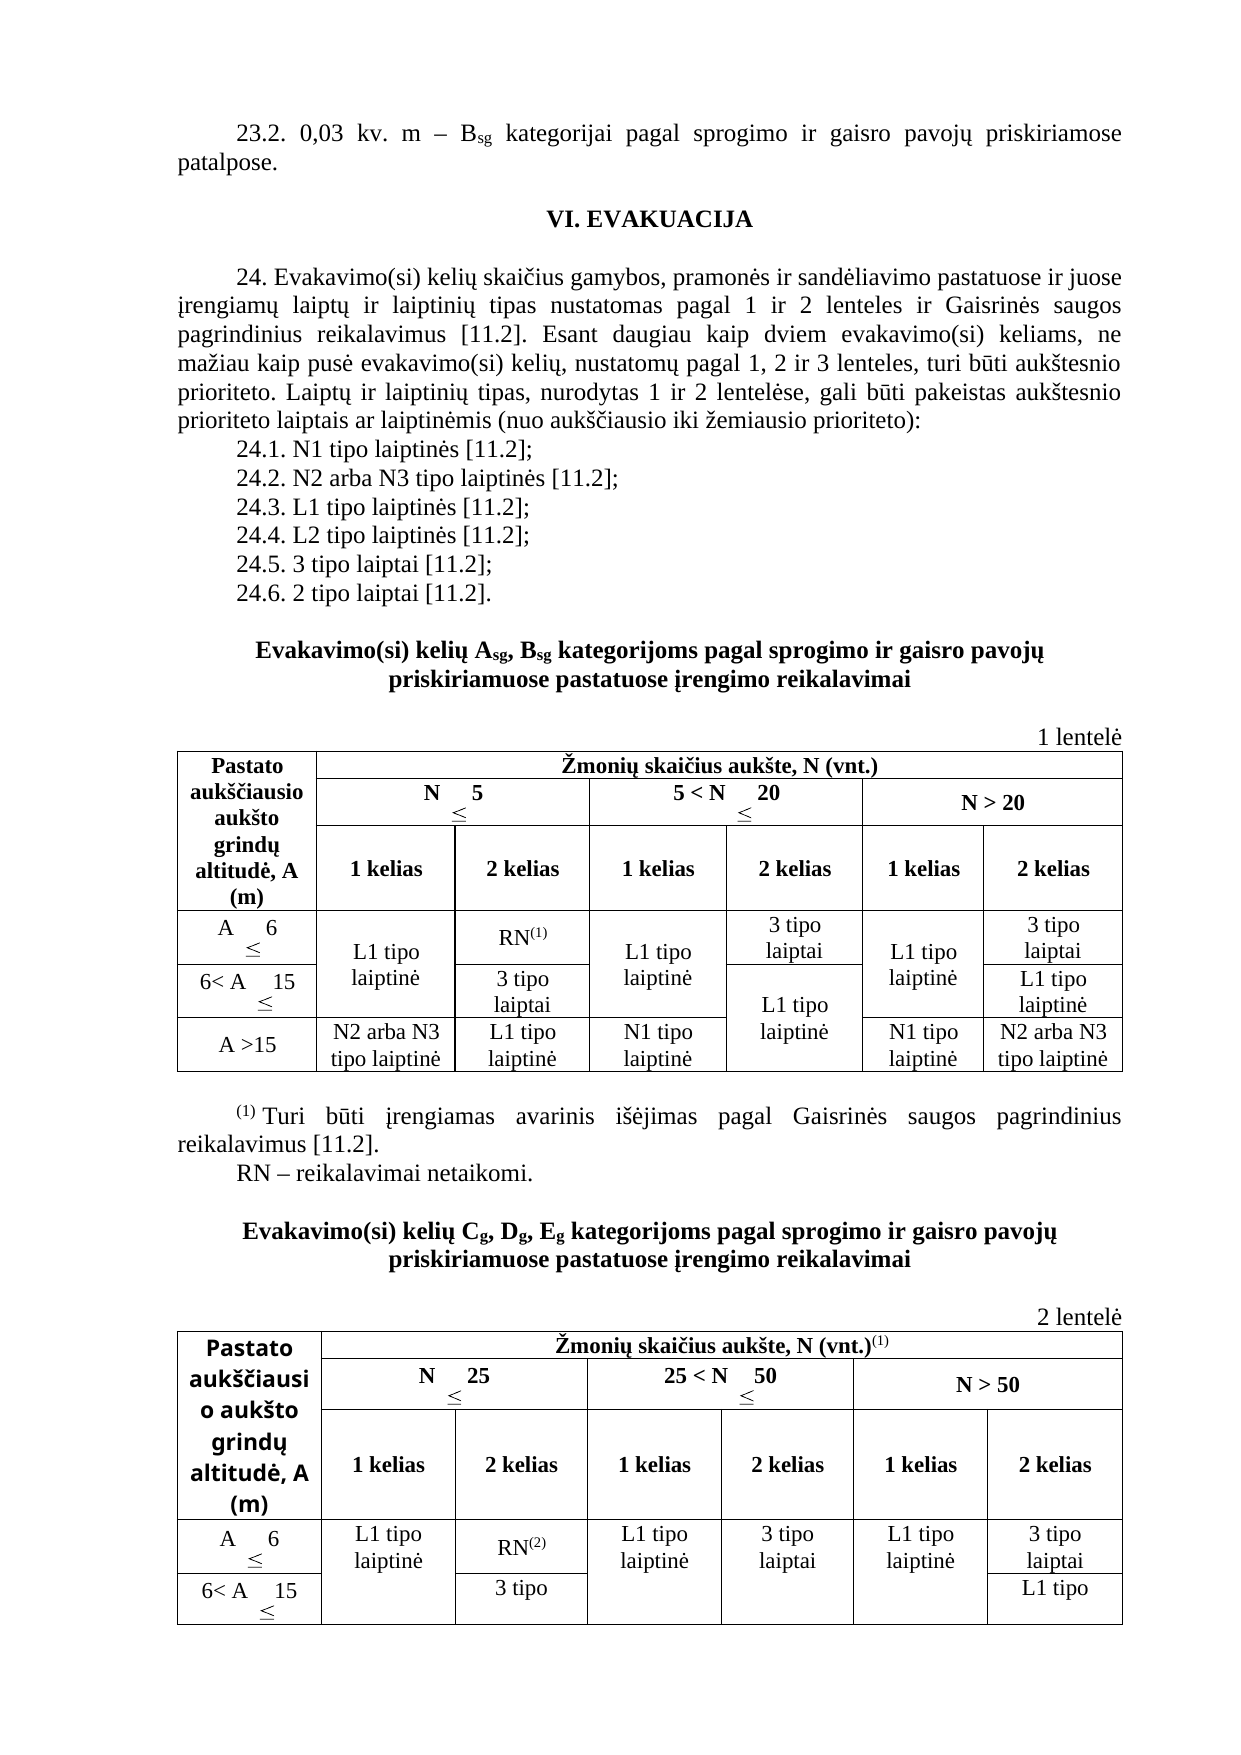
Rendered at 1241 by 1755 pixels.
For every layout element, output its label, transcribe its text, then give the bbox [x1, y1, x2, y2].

table_cell N > 50 [854, 1359, 1122, 1409]
text RN – reikalavimai netaikomi. [177, 1158, 1122, 1187]
table_cell A <= 6 [178, 1520, 321, 1573]
text (1) Turi būti įrengiamas avarinis išėjimas pagal Gaisrinės saugos pagrindinius reikalavimus [11.2]. [177, 1101, 1122, 1158]
text 23.2. 0,03 kv. m – Bsg kategorijai pagal sprogimo ir gaisro pavojų priskiriamose patalpose. [177, 118, 1122, 176]
text Evakavimo(si) kelių Cg, Dg, Eg kategorijoms pagal sprogimo ir gaisro pavojų priskiriamuose pastatuose įrengimo reikalavimai [177, 1216, 1122, 1273]
table_cell 2 kelias [722, 1410, 853, 1519]
table_cell N2 arba N3 tipo laiptinė [984, 1018, 1122, 1071]
table_cell L1 tipo laiptinė [854, 1520, 987, 1624]
table_cell N1 tipo laiptinė [863, 1018, 983, 1071]
table_cell RN(1) [456, 911, 589, 963]
text 1 lentelė [177, 722, 1122, 751]
text 24.3. L1 tipo laiptinės [11.2]; [177, 492, 1122, 521]
table_cell 1 kelias [317, 826, 454, 910]
table_cell A 6 [178, 911, 316, 963]
table_cell L1 tipo laiptinė [727, 965, 862, 1071]
table_cell 2 kelias [456, 1410, 587, 1519]
table_cell N <= 25 [322, 1359, 587, 1409]
table_cell 1 kelias [590, 826, 726, 910]
table_cell 3 tipo [456, 1574, 587, 1624]
table_cell 6< A <= 15 [178, 965, 316, 1017]
table_cell N > 20 [863, 779, 1122, 825]
table_header Pastato aukščiausio aukšto grindų altitudė, A (m) [178, 1332, 321, 1519]
text Evakavimo(si) kelių Asg, Bsg kategorijoms pagal sprogimo ir gaisro pavojų priskiriamuose pastatuose įrengimo reikalavimai [177, 636, 1122, 693]
text 24.2. N2 arba N3 tipo laiptinės [11.2]; [177, 463, 1122, 492]
table_cell 2 kelias [988, 1410, 1122, 1519]
table_cell 6< A <= 15 [178, 1574, 321, 1624]
table_cell 1 kelias [854, 1410, 987, 1519]
table_cell L1 tipo laiptinė [863, 911, 983, 1017]
table_cell L1 tipo laiptinė [322, 1520, 455, 1624]
text 24.5. 3 tipo laiptai [11.2]; [177, 549, 1122, 578]
table_cell 3 tipo laiptai [984, 911, 1122, 963]
table_header Žmonių skaičius aukšte, N (vnt.)(1) [322, 1332, 1122, 1358]
table_cell 1 kelias [588, 1410, 721, 1519]
table_header Pastato aukščiausio aukšto grindų altitudė, A (m) [178, 752, 316, 910]
table_cell L1 tipo laiptinė [317, 911, 454, 1017]
table_header Žmonių skaičius aukšte, N (vnt.) [317, 752, 1122, 778]
table_cell L1 tipo laiptinė [456, 1018, 589, 1071]
table_cell L1 tipo laiptinė [588, 1520, 721, 1624]
text 2 lentelė [177, 1302, 1122, 1331]
table_cell A >15 [178, 1018, 316, 1071]
table_cell 5 < N <= 20 [590, 779, 862, 825]
text 24.4. L2 tipo laiptinės [11.2]; [177, 521, 1122, 549]
table_cell 1 kelias [863, 826, 983, 910]
table_cell 3 tipo laiptai [727, 911, 862, 963]
table_cell N1 tipo laiptinė [590, 1018, 726, 1071]
table_cell 3 tipo laiptai [988, 1520, 1122, 1573]
table_cell 2 kelias [984, 826, 1122, 910]
table_cell 2 kelias [727, 826, 862, 910]
text VI. EVAKUACIJA [177, 204, 1122, 233]
table_cell 2 kelias [456, 826, 589, 910]
text 24. Evakavimo(si) kelių skaičius gamybos, pramonės ir sandėliavimo pastatuose ir juose įrengiamų laiptų ir laiptinių tipas nustatomas pagal 1 ir 2 lenteles ir Gaisrinės saugos pagrindinius reikalavimus [11.2]. Esant daugiau kaip dviem evakavimo(si) keliams, ne mažiau kaip pusė evakavimo(si) kelių, nustatomų pagal 1, 2 ir 3 lenteles, turi būti aukštesnio prioriteto. Laiptų ir laiptinių tipas, nurodytas 1 ir 2 lentelėse, gali būti pakeistas aukštesnio prioriteto laiptais ar laiptinėmis (nuo aukščiausio iki žemiausio prioriteto): [177, 262, 1122, 434]
table_cell L1 tipo laiptinė [984, 965, 1122, 1017]
table_cell 25 < N <= 50 [588, 1359, 853, 1409]
table_cell L1 tipo laiptinė [590, 911, 726, 1017]
table_cell N <= 5 [317, 779, 589, 825]
table_cell 3 tipo laiptai [456, 965, 589, 1017]
table_cell 3 tipo laiptai [722, 1520, 853, 1624]
table_cell 1 kelias [322, 1410, 455, 1519]
table_cell RN(2) [456, 1520, 587, 1573]
table_cell L1 tipo [988, 1574, 1122, 1624]
text 24.1. N1 tipo laiptinės [11.2]; [177, 434, 1122, 463]
text 24.6. 2 tipo laiptai [11.2]. [177, 578, 1122, 607]
table_cell N2 arba N3 tipo laiptinė [317, 1018, 454, 1071]
